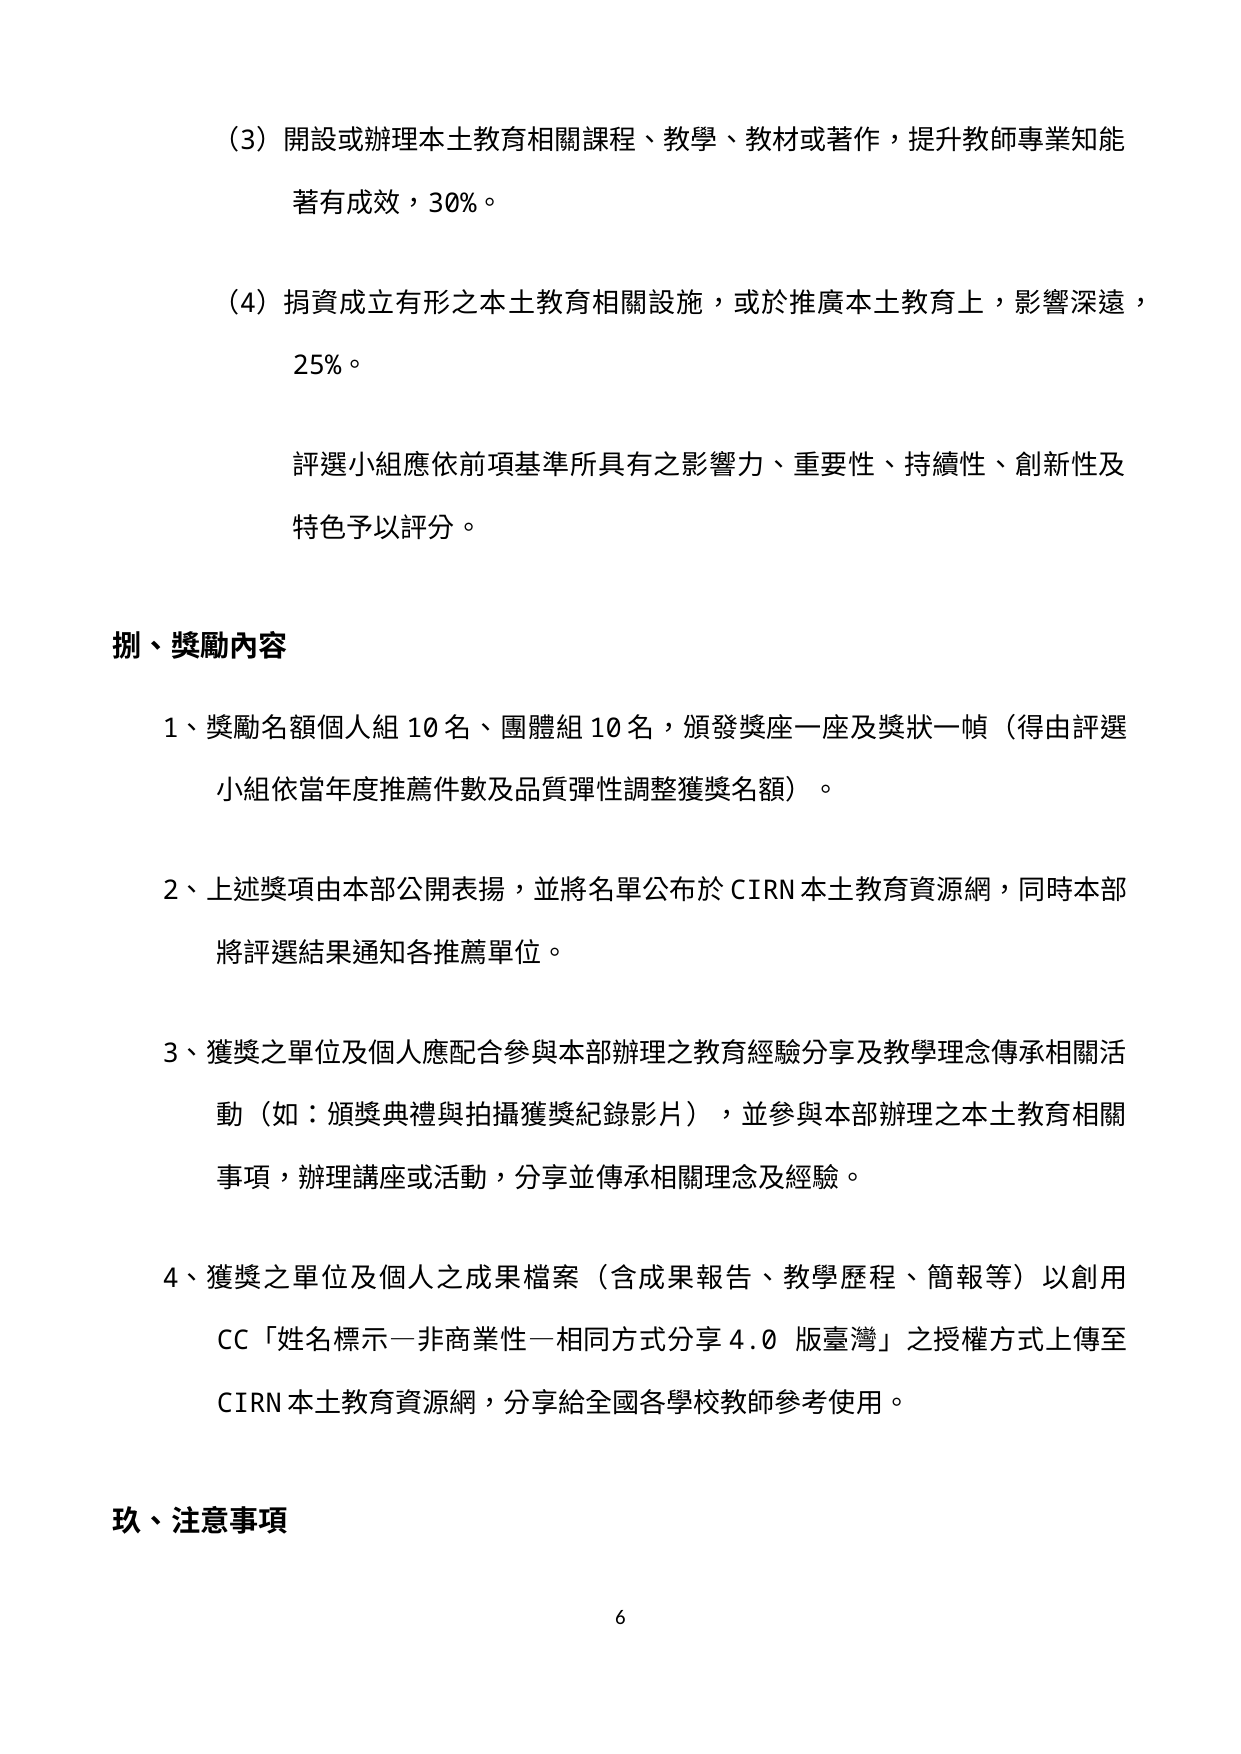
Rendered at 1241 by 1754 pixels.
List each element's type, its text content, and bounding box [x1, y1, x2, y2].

list 獲獎之單位及個人應配合參與本部辦理之教育經驗分享及教學理念傳承相關活動（如：頒獎典禮與拍攝獲獎紀錄影片），並參與本部辦理之本土教育相關事項，辦理講座或活動，分享並傳承相關理念及經驗。 [162, 1009, 1128, 1196]
text 評選小組應依前項基準所具有之影響力、重要性、持續性、創新性及特色予以評分。 [292, 421, 1128, 546]
list 上述獎項由本部公開表揚，並將名單公布於CIRN本土教育資源網，同時本部將評選結果通知各推薦單位。 [162, 846, 1128, 971]
list 獲獎之單位及個人之成果檔案（含成果報告、教學歷程、簡報等）以創用CC「姓名標示—非商業性—相同方式分享4.0 版臺灣」之授權方式上傳至CIRN本土教育資源網，分享給全國各學校教師參考使用。 [162, 1234, 1128, 1421]
list 捐資成立有形之本土教育相關設施，或於推廣本土教育上，影響深遠，25%。 [212, 259, 1128, 384]
list 開設或辦理本土教育相關課程、教學、教材或著作，提升教師專業知能著有成效，30%。 [212, 96, 1128, 221]
list 獎勵名額個人組10名、團體組10名，頒發獎座一座及獎狀一幀（得由評選小組依當年度推薦件數及品質彈性調整獲獎名額）。 [162, 684, 1128, 809]
list 注意事項 [112, 1477, 1128, 1540]
list 獎勵內容 [112, 602, 1128, 665]
